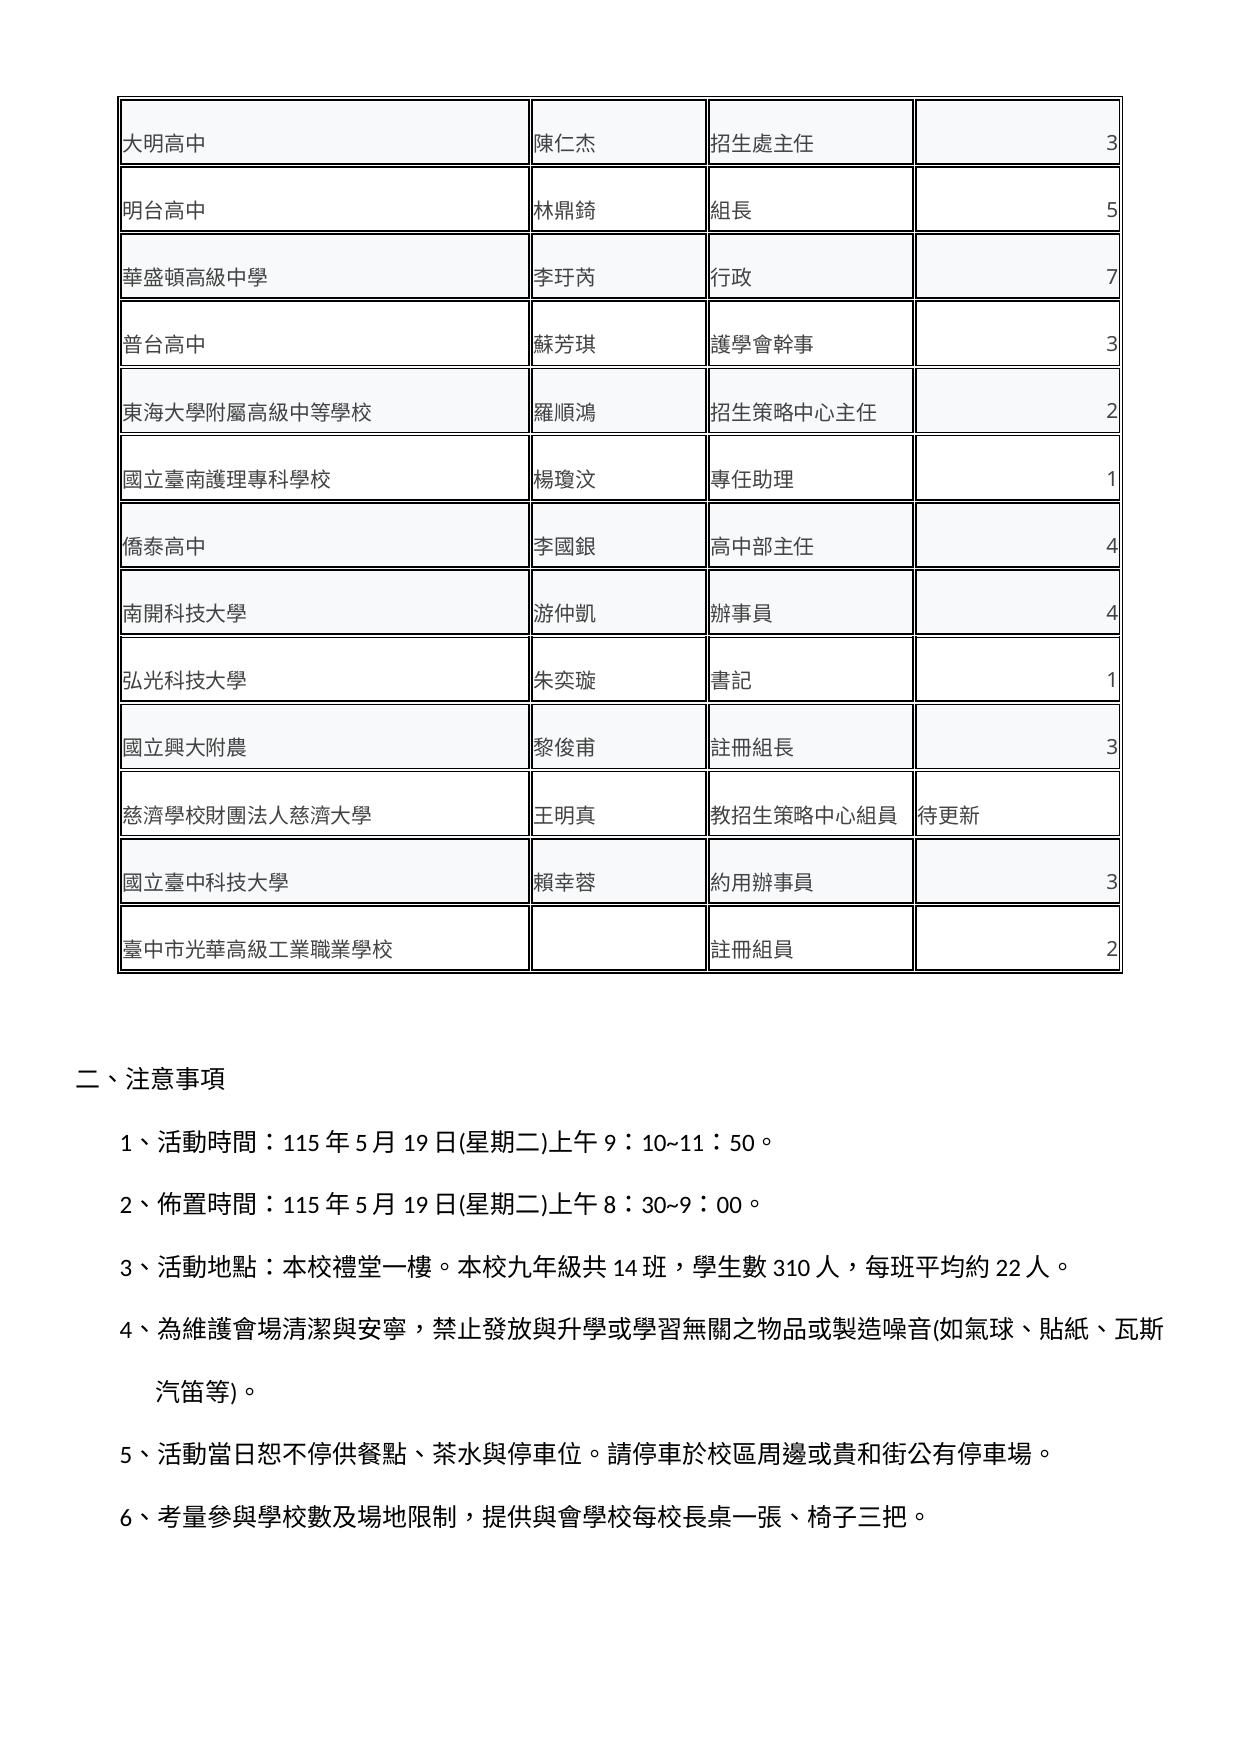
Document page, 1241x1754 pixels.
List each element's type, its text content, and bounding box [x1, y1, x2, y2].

table_cell 李玗芮 [533, 235, 705, 297]
text 5、活動當日恕不停供餐點、茶水與停車位。請停車於校區周邊或貴和街公有停車場。 [119, 1411, 1165, 1474]
table_cell 明台高中 [122, 168, 528, 230]
table_cell 約用辦事員 [710, 840, 912, 902]
text 3、活動地點：本校禮堂一樓。本校九年級共14班，學生數310人，每班平均約22人。 [119, 1224, 1165, 1286]
table_cell 待更新 [917, 772, 1119, 835]
text ​1、活動時間：115年5月19日(星期二)上午9：10~11：50。 [119, 1099, 1165, 1161]
table_cell 書記 [710, 638, 912, 700]
table_cell 游仲凱 [533, 571, 705, 633]
table_cell 僑泰高中 [122, 504, 528, 566]
table_cell 2 [917, 907, 1119, 969]
text 4、為維護會場清潔與安寧，禁止發放與升學或學習無關之物品或製造噪音(如氣球、貼紙、瓦斯汽笛等)。 [119, 1286, 1165, 1411]
text 二、注意事項 [75, 1036, 1165, 1099]
table_cell 陳仁杰 [533, 101, 705, 163]
table_cell 行政 [710, 235, 912, 297]
table_cell 黎俊甫 [533, 705, 705, 768]
table_cell 東海大學附屬高級中等學校 [122, 369, 528, 432]
table_cell 7 [917, 235, 1119, 297]
table_cell 王明真 [533, 772, 705, 835]
table_cell 楊瓊汶 [533, 436, 705, 499]
table_cell 3 [917, 705, 1119, 768]
table_cell 教招生策略中心組員 [710, 772, 912, 835]
table_cell 國立臺南護理專科學校 [122, 436, 528, 499]
table_cell 專任助理 [710, 436, 912, 499]
table_cell 3 [917, 101, 1119, 163]
table_cell 3 [917, 302, 1119, 364]
table_cell 國立臺中科技大學 [122, 840, 528, 902]
table_cell 李國銀 [533, 504, 705, 566]
table_cell 5 [917, 168, 1119, 230]
table_cell 高中部主任 [710, 504, 912, 566]
table_cell 南開科技大學 [122, 571, 528, 633]
table_cell 林鼎錡 [533, 168, 705, 230]
table_cell 1 [917, 638, 1119, 700]
table_cell 招生處主任 [710, 101, 912, 163]
table_cell 1 [917, 436, 1119, 499]
table_cell 2 [917, 369, 1119, 432]
text 6、考量參與學校數及場地限制，提供與會學校每校長桌一張、椅子三把。 [119, 1474, 1165, 1536]
table_cell 4 [917, 504, 1119, 566]
table_cell 大明高中 [122, 101, 528, 163]
table_cell 護學會幹事 [710, 302, 912, 364]
text 2、佈置時間：115年5月19日(星期二)上午8：30~9：00。 [119, 1161, 1165, 1224]
table_cell 組長 [710, 168, 912, 230]
table_cell 註冊組長 [710, 705, 912, 768]
table_cell 慈濟學校財團法人慈濟大學 [122, 772, 528, 835]
table_cell 3 [917, 840, 1119, 902]
table_cell 臺中市光華高級工業職業學校 [122, 907, 528, 969]
table_cell 賴幸蓉 [533, 840, 705, 902]
table_cell [533, 907, 705, 969]
table_cell 4 [917, 571, 1119, 633]
table_cell 華盛頓高級中學 [122, 235, 528, 297]
table_cell 弘光科技大學 [122, 638, 528, 700]
table_cell 招生策略中心主任 [710, 369, 912, 432]
table_cell 國立興大附農 [122, 705, 528, 768]
table_cell 註冊組員 [710, 907, 912, 969]
table_cell 羅順鴻 [533, 369, 705, 432]
table_cell 朱奕璇 [533, 638, 705, 700]
table_cell 蘇芳琪 [533, 302, 705, 364]
table_cell 普台高中 [122, 302, 528, 364]
table_cell 辦事員 [710, 571, 912, 633]
